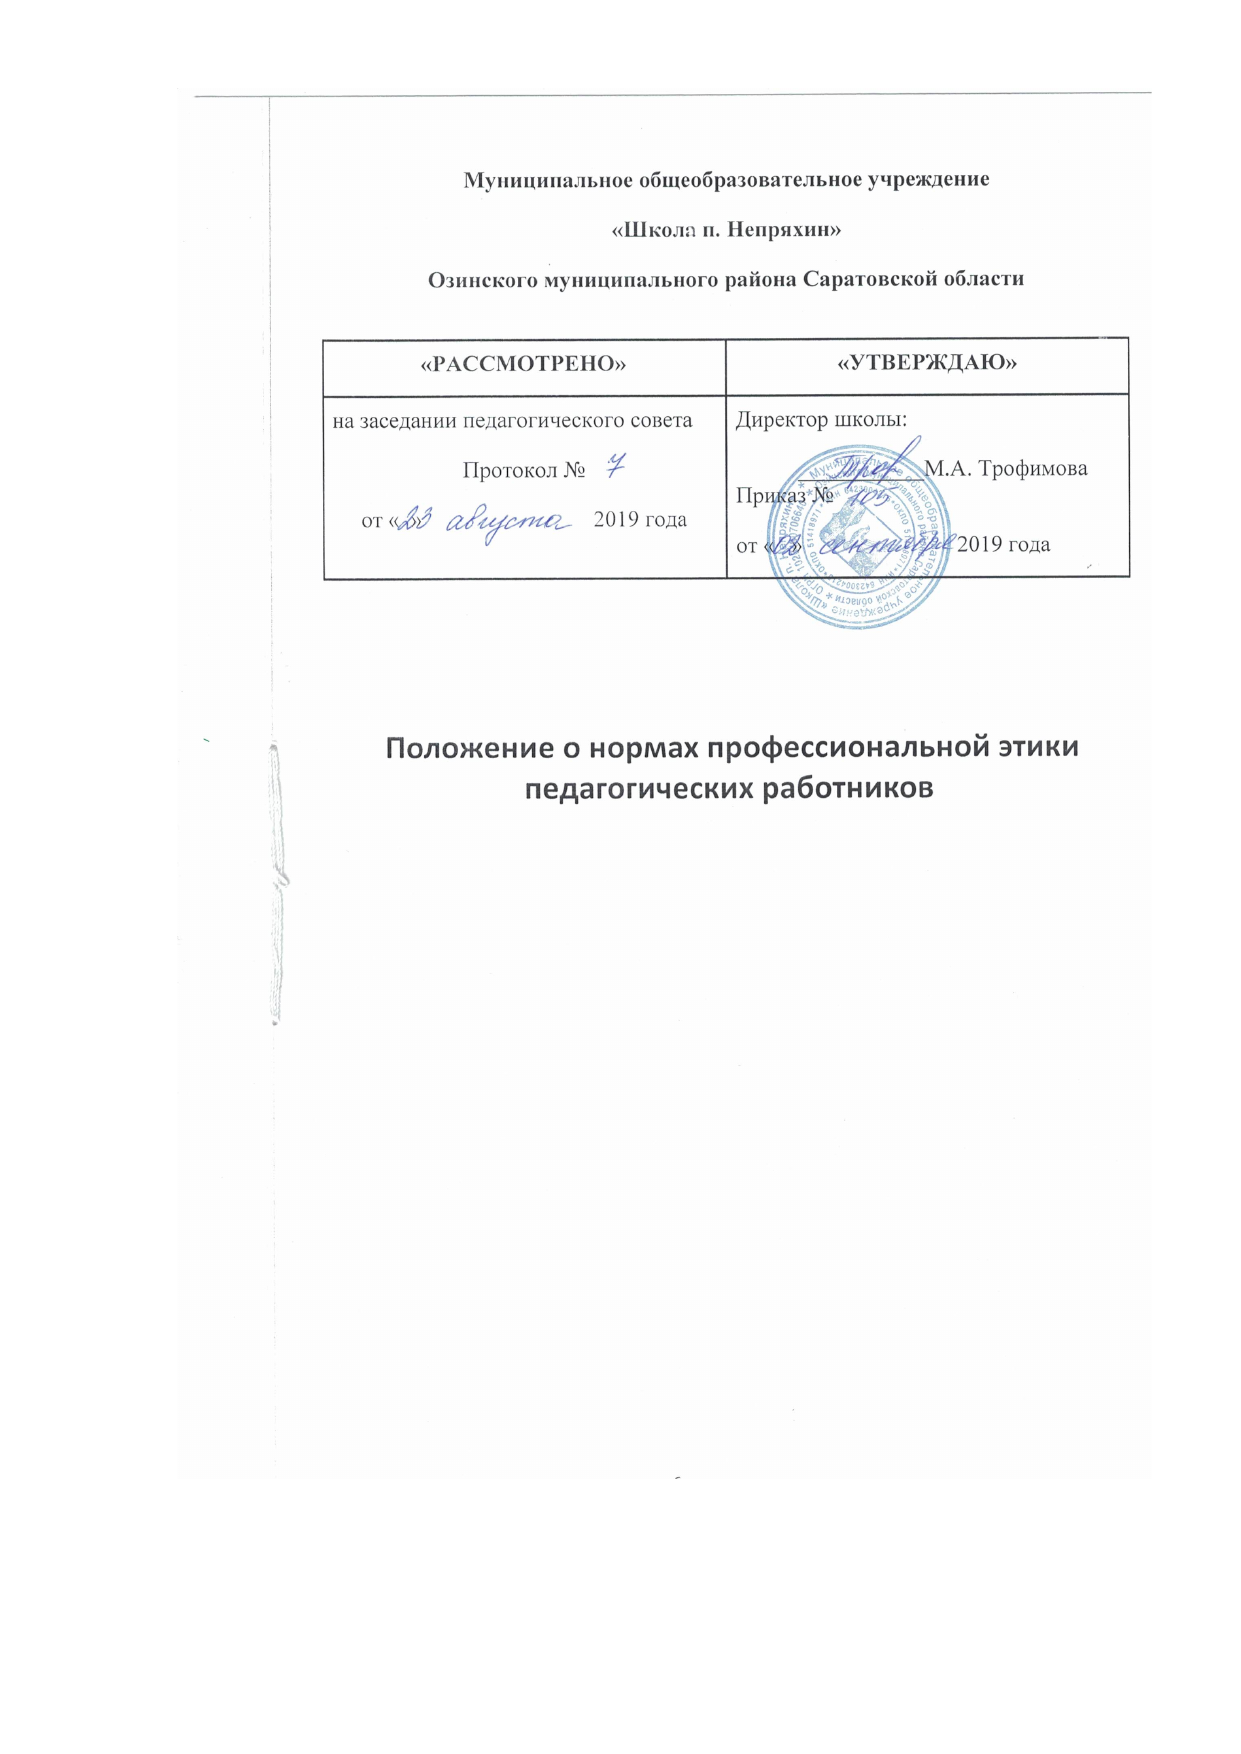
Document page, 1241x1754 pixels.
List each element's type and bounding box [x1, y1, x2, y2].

picture [177, 88, 1152, 1479]
